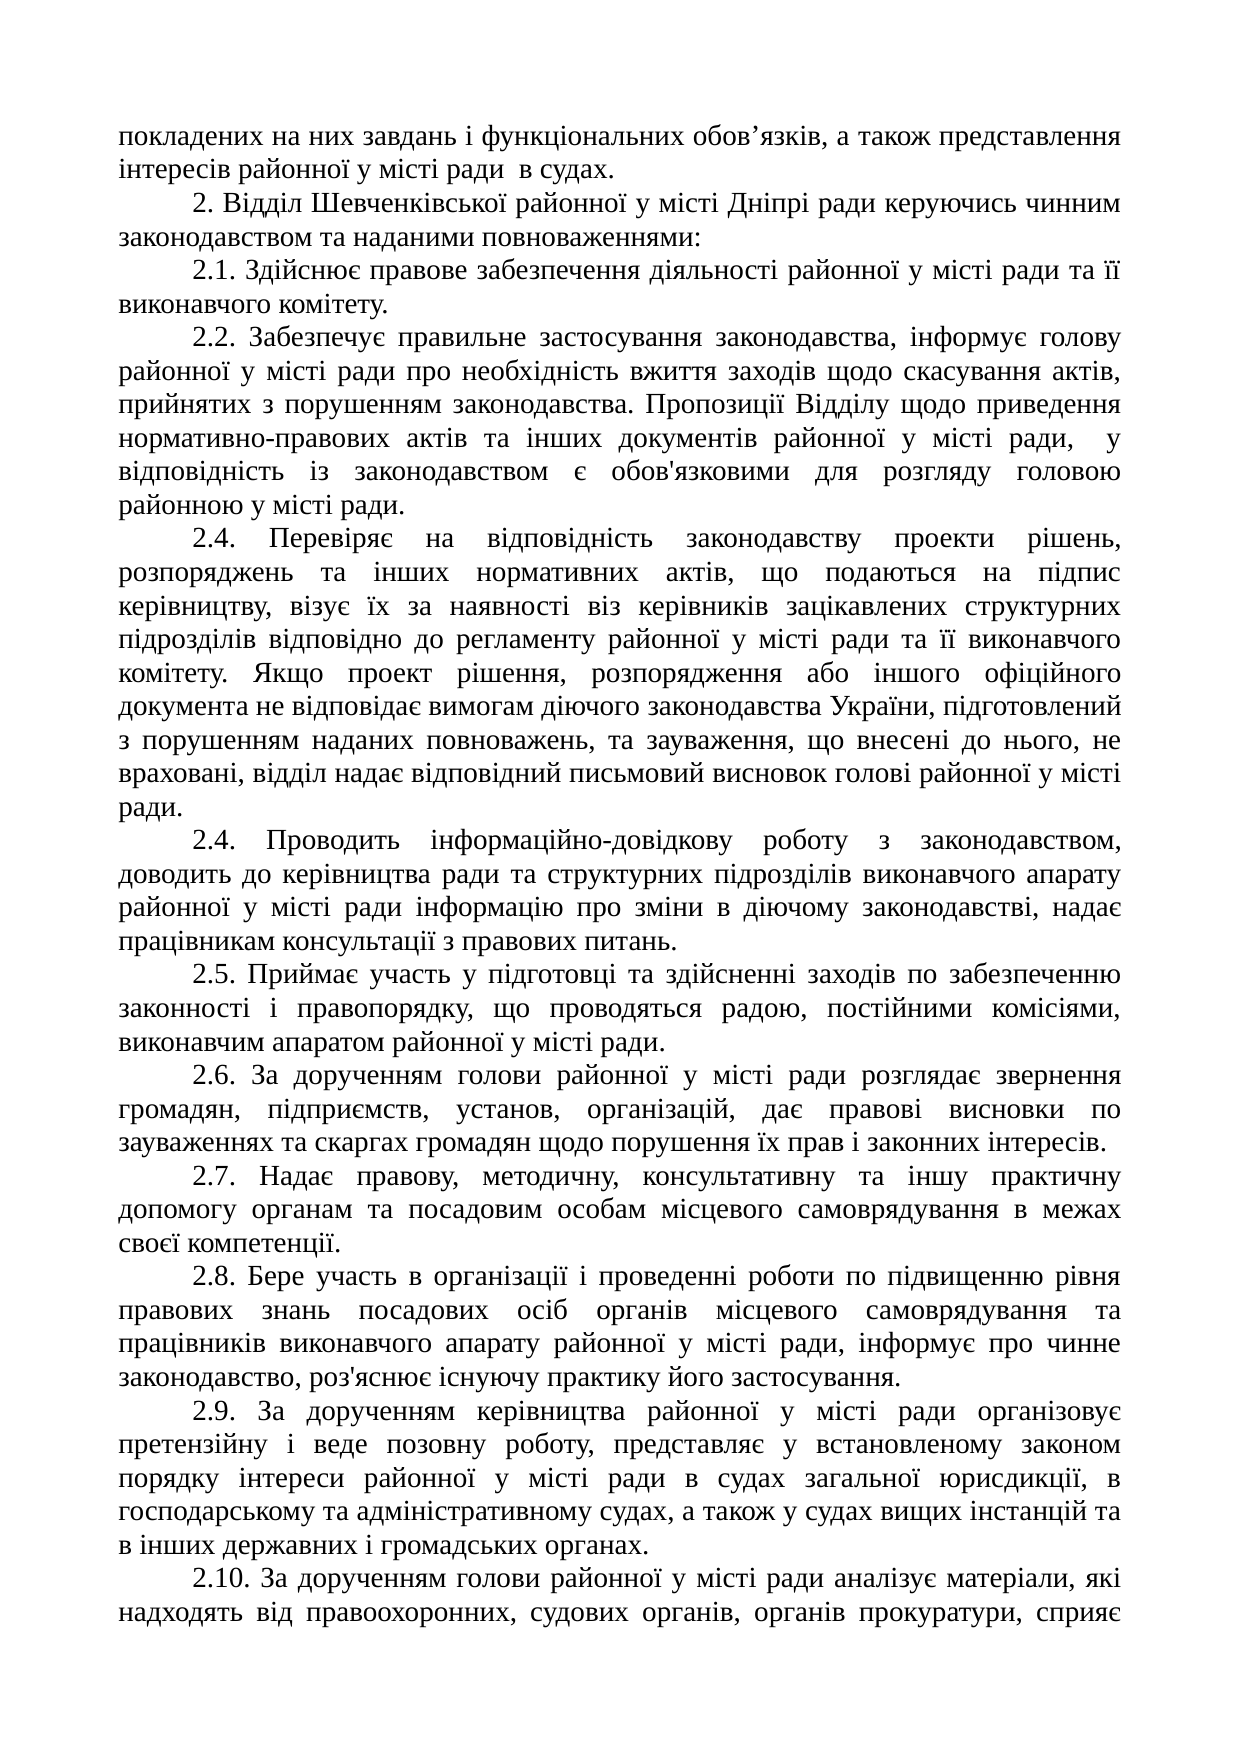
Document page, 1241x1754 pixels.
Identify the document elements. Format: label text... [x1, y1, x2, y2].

text покладених на них завдань і функціональних обов’язків, а також представлення інтересів районної у місті ради в судах. [118, 118, 1122, 185]
text 2.4. Перевіряє на відповідність законодавству проекти рішень, розпоряджень та інших нормативних актів, що подаються на підпис керівництву, візує їх за наявності віз керівників зацікавлених структурних підрозділів відповідно до регламенту районної у місті ради та її виконавчого комітету. Якщо проект рішення, розпорядження або іншого офіційного документа не відповідає вимогам діючого законодавства України, підготовлений з порушенням наданих повноважень, та зауваження, що внесені до нього, не враховані, відділ надає відповідний письмовий висновок голові районної у місті ради. [118, 521, 1122, 822]
text 2.10. За дорученням голови районної у місті ради аналізує матеріали, які надходять від правоохоронних, судових органів, органів прокуратури, сприяє [118, 1560, 1122, 1627]
text 2.9. За дорученням керівництва районної у місті ради організовує претензійну і веде позовну роботу, представляє у встановленому законом порядку інтереси районної у місті ради в судах загальної юрисдикції, в господарському та адміністративному судах, а також у судах вищих інстанцій та в інших державних і громадських органах. [118, 1393, 1122, 1560]
text 2.1. Здійснює правове забезпечення діяльності районної у місті ради та її виконавчого комітету. [118, 252, 1122, 319]
text 2.8. Бере участь в організації і проведенні роботи по підвищенню рівня правових знань посадових осіб органів місцевого самоврядування та працівників виконавчого апарату районної у місті ради, інформує про чинне законодавство, роз'яснює існуючу практику його застосування. [118, 1258, 1122, 1393]
text 2.6. За дорученням голови районної у місті ради розглядає звернення громадян, підприємств, установ, організацій, дає правові висновки по зауваженнях та скаргах громадян щодо порушення їх прав і законних інтересів. [118, 1057, 1122, 1158]
text 2.4. Проводить інформаційно-довідкову роботу з законодавством, доводить до керівництва ради та структурних підрозділів виконавчого апарату районної у місті ради інформацію про зміни в діючому законодавстві, надає працівникам консультації з правових питань. [118, 822, 1122, 957]
text 2.5. Приймає участь у підготовці та здійсненні заходів по забезпеченню законності і правопорядку, що проводяться радою, постійними комісіями, виконавчим апаратом районної у місті ради. [118, 957, 1122, 1057]
text 2.7. Надає правову, методичну, консультативну та іншу практичну допомогу органам та посадовим особам місцевого самоврядування в межах своєї компетенції. [118, 1158, 1122, 1258]
text 2. Відділ Шевченківської районної у місті Дніпрі ради керуючись чинним законодавством та наданими повноваженнями: [118, 185, 1122, 252]
text 2.2. Забезпечує правильне застосування законодавства, інформує голову районної у місті ради про необхідність вжиття заходів щодо скасування актів, прийнятих з порушенням законодавства. Пропозиції Відділу щодо приведення нормативно-правових актів та інших документів районної у місті ради, у відповідність із законодавством є обов'язковими для розгляду головою районною у місті ради. [118, 319, 1122, 521]
